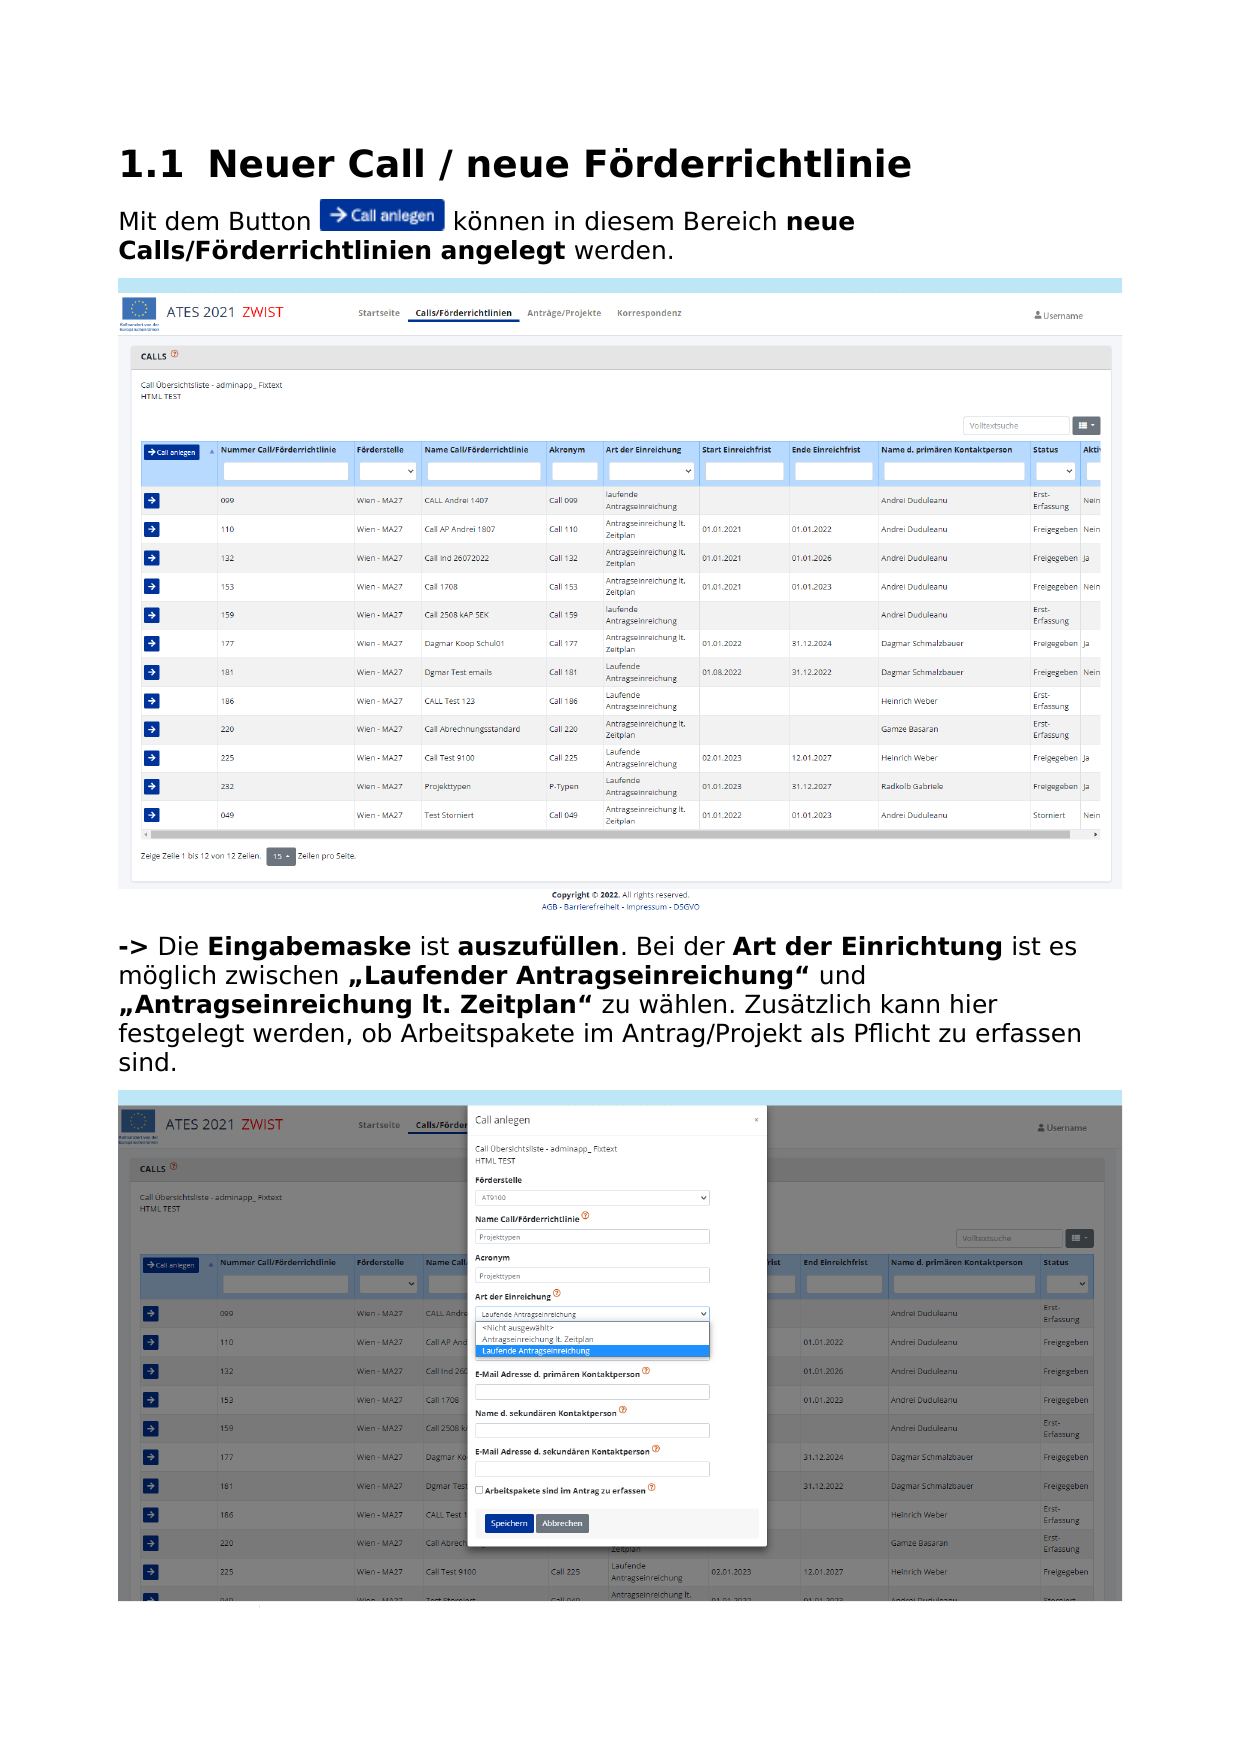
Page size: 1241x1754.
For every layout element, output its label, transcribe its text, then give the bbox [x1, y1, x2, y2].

picture [319, 199, 445, 231]
text -> Die Eingabemaske ist auszufüllen. Bei der Art der Einrichtung ist es möglich zwischen „Laufender Antragseinreichung“ und „Antragseinreichung lt. Zeitplan“ zu wählen. Zusätzlich kann hier festgelegt werden, ob Arbeitspakete im Antrag/Projekt als Pflicht zu erfassen sind. [118, 932, 1122, 1078]
picture [118, 1090, 1123, 1608]
subtitle Neuer Call / neue Förderrichtlinie [118, 143, 1122, 187]
text Mit dem Button können in diesem Bereich neue Calls/Förderrichtlinien angelegt werden. [118, 199, 1122, 266]
picture [118, 278, 1123, 920]
